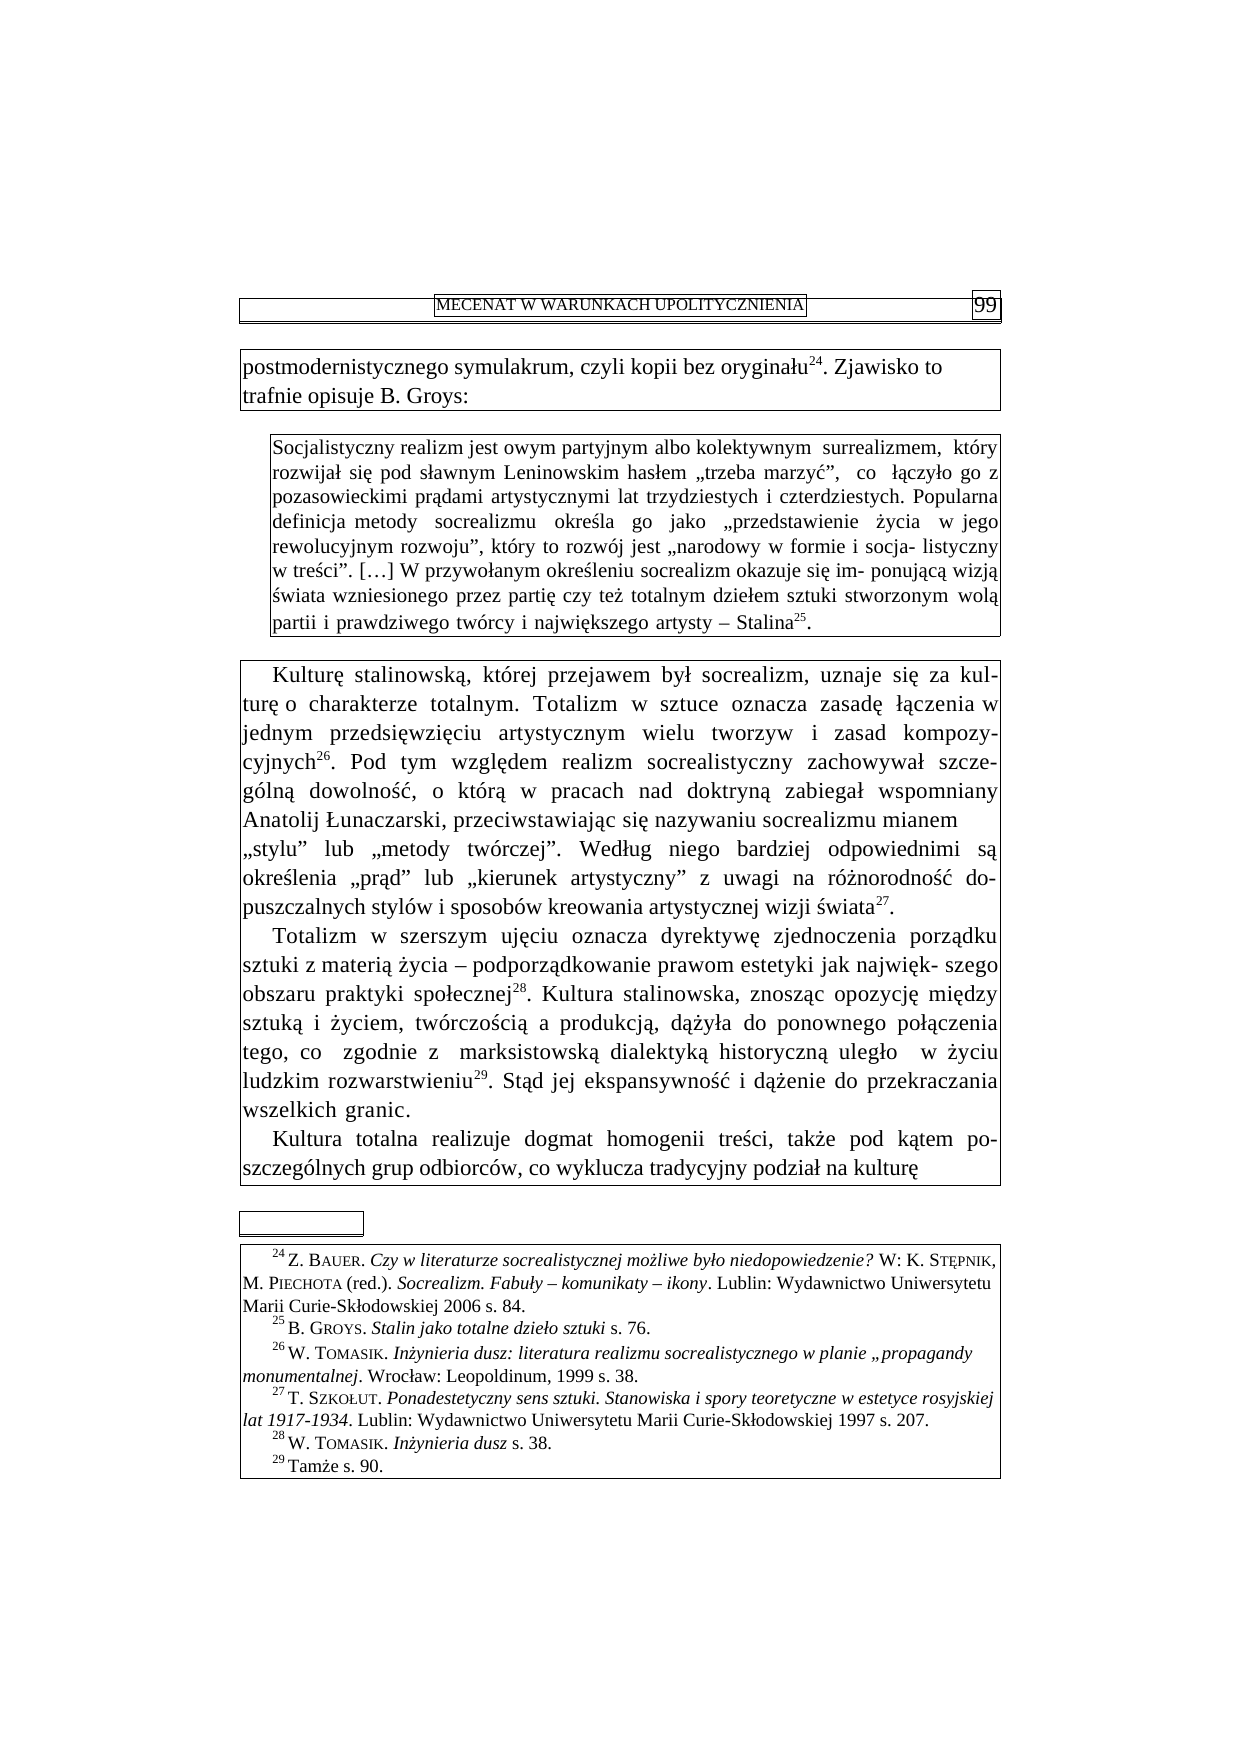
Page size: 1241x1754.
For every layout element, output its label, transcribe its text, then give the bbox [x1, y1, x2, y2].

text 27 T. SZKOŁUT. Ponadestetyczny sens sztuki. Stanowiska i spory teoretyczne w estetyce rosyjskiej [272, 1387, 1000, 1409]
text Kulturę stalinowską, której przejawem był socrealizm, uznaje się za kul- turę o charakterze totalnym. Totalizm w sztuce oznacza zasadę łączenia w jednym przedsięwzięciu artystycznym wielu tworzyw i zasad kompozy- cyjnych26. Pod tym względem realizm socrealistyczny zachowywał szcze- gólną dowolność, o którą w pracach nad doktryną zabiegał wspomniany Anatolij Łunaczarski, przeciwstawiając się nazywaniu socrealizmu mianem [242, 661, 998, 832]
text M. PIECHOTA (red.). Socrealizm. Fabuły – komunikaty – ikony. Lublin: Wydawnictwo Uniwersytetu Marii Curie-Skłodowskiej 2006 s. 84. [242, 1272, 1000, 1316]
text 25 B. GROYS. Stalin jako totalne dzieło sztuki s. 76. [272, 1317, 1000, 1338]
text 24 Z. BAUER. Czy w literaturze socrealistycznej możliwe było niedopowiedzenie? W: K. STĘPNIK, [272, 1246, 1000, 1271]
text MECENAT W WARUNKACH UPOLITYCZNIENIA [436, 299, 806, 314]
text 29 Tamże s. 90. [272, 1454, 1000, 1477]
text „stylu” lub „metody twórczej”. Według niego bardziej odpowiednimi są określenia „prąd” lub „kierunek artystyczny” z uwagi na różnorodność do- puszczalnych stylów i sposobów kreowania artystycznej wizji świata27. [242, 835, 998, 919]
text Socjalistyczny realizm jest owym partyjnym albo kolektywnym surrealizmem, który rozwijał się pod sławnym Leninowskim hasłem „trzeba marzyć”, co łączyło go z pozasowieckimi prądami artystycznymi lat trzydziestych i czterdziestych. Popularna definicja metody socrealizmu określa go jako „przedstawienie życia w jego rewolucyjnym rozwoju”, który to rozwój jest „narodowy w formie i socja- listyczny w treści”. […] W przywołanym określeniu socrealizm okazuje się im- ponującą wizją świata wzniesionego przez partię czy też totalnym dziełem sztuki stworzonym wolą partii i prawdziwego twórcy i największego artysty – Stalina25. [272, 435, 998, 634]
text 28 W. TOMASIK. Inżynieria dusz s. 38. [272, 1431, 1000, 1454]
text Totalizm w szerszym ujęciu oznacza dyrektywę zjednoczenia porządku sztuki z materią życia – podporządkowanie prawom estetyki jak najwięk- szego obszaru praktyki społecznej28. Kultura stalinowska, znosząc opozycję między sztuką i życiem, twórczością a produkcją, dążyła do ponownego połączenia tego, co zgodnie z marksistowską dialektyką historyczną uległo w życiu ludzkim rozwarstwieniu29. Stąd jej ekspansywność i dążenie do przekraczania wszelkich granic. [242, 922, 998, 1122]
text 26 W. TOMASIK. Inżynieria dusz: literatura realizmu socrealistycznego w planie „propagandy monumentalnej. Wrocław: Leopoldinum, 1999 s. 38. [242, 1338, 1000, 1386]
text postmodernistycznego symulakrum, czyli kopii bez oryginału24. Zjawisko to trafnie opisuje B. Groys: [242, 353, 1000, 408]
text Kultura totalna realizuje dogmat homogenii treści, także pod kątem po- szczególnych grup odbiorców, co wyklucza tradycyjny podział na kulturę [242, 1125, 998, 1180]
text [974, 291, 1000, 298]
text 99 [974, 299, 1000, 317]
text lat 1917-1934. Lublin: Wydawnictwo Uniwersytetu Marii Curie-Skłodowskiej 1997 s. 207. [242, 1410, 1000, 1431]
